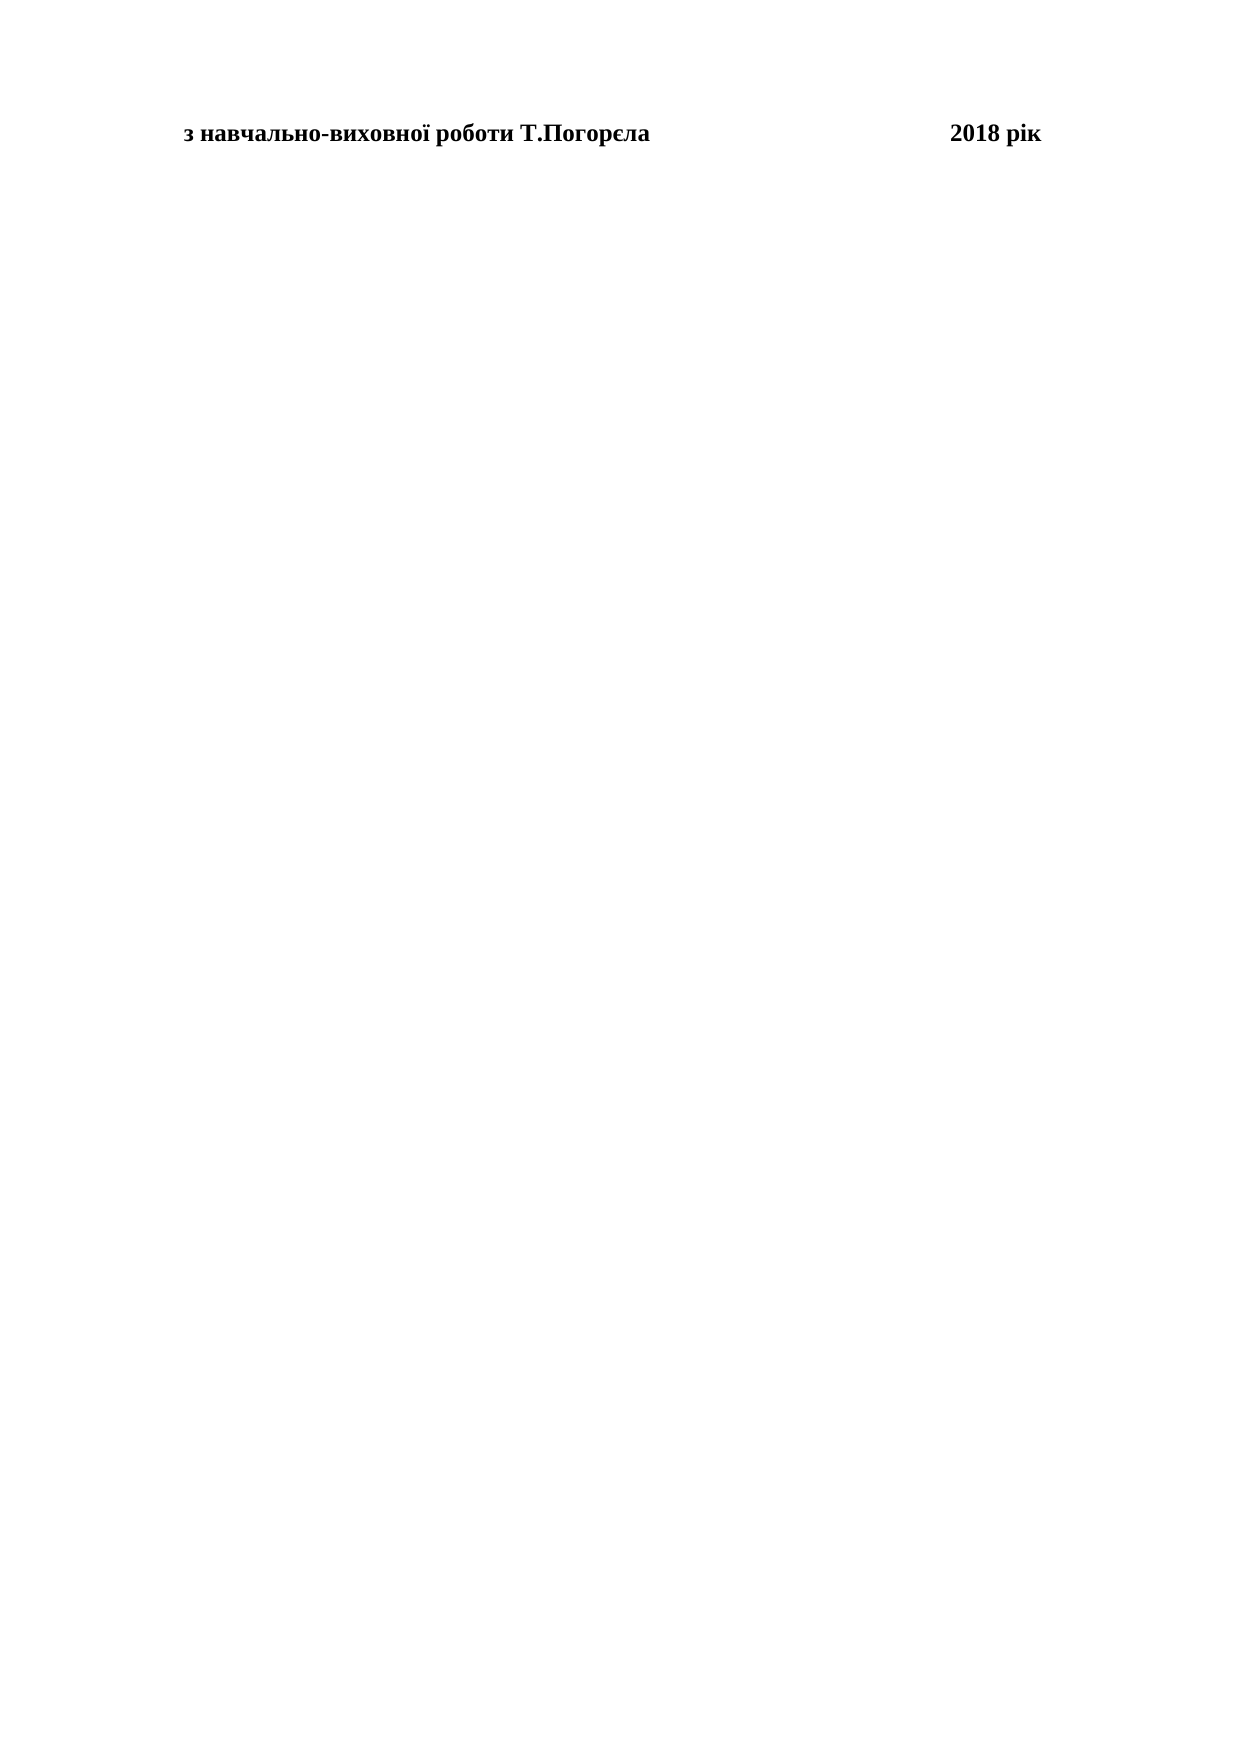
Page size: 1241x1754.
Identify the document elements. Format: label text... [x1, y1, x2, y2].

text з навчально-виховної роботи Т.Погорєла 2018 рік [177, 118, 1152, 147]
